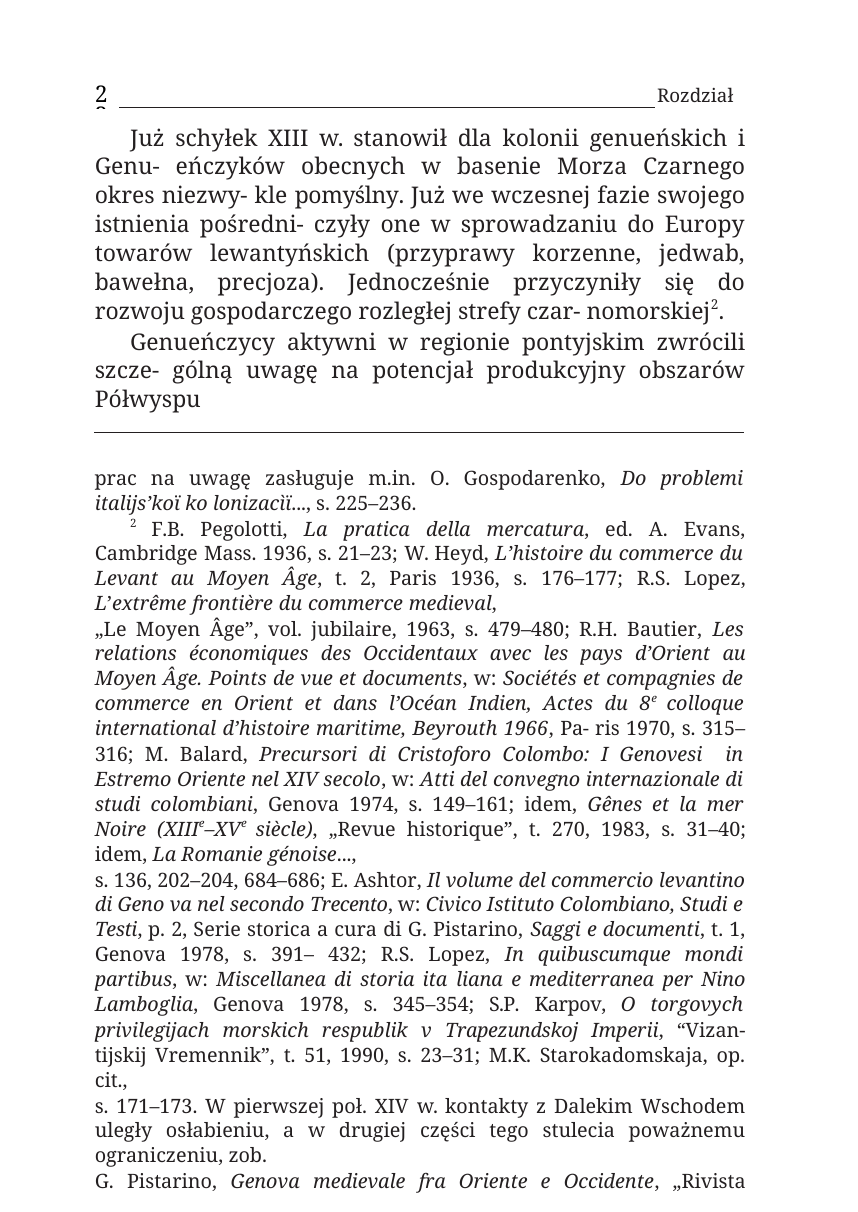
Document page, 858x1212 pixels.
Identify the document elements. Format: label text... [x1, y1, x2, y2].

text s. 136, 202–204, 684–686; E. Ashtor, Il volume del commercio levantino di Geno­ va nel secondo Trecento, w: Civico Istituto Colombiano, Studi e Testi, p. 2, Serie storica a cura di G. Pistarino, Saggi e documenti, t. 1, Genova 1978, s. 391– 432; R.S. Lopez, In quibuscumque mondi partibus, w: Miscellanea di storia ita­ liana e mediterranea per Nino Lamboglia, Genova 1978, s. 345–354; S.P. Karpov, О tоrgоvych privilеgijach mоrskich rеspublik v Trapеzundskоj Impеrii, “Vizan- tijskij Vremennik”, t. 51, 1990, s. 23–31; M.K. Starokadomskaja, op. cit., [94, 867, 745, 1093]
text Już schyłek XIII w. stanowił dla kolonii genueńskich i Genu- eńczyków obecnych w basenie Morza Czarnego okres niezwy- kle pomyślny. Już we wczesnej fazie swojego istnienia pośredni- czyły one w sprowadzaniu do Europy towarów lewantyńskich (przyprawy korzenne, jedwab, bawełna, precjoza). Jednocześnie przyczyniły się do rozwoju gospodarczego rozległej strefy czar- nomorskiej2. [94, 123, 745, 326]
text prac na uwagę zasługuje m.in. O. Gospodarenko, Do problemi italijs’koï ko­ lonizacìï..., s. 225–236. [94, 466, 745, 516]
text s. 171–173. W pierwszej poł. XIV w. kontakty z Dalekim Wschodem uległy osłabieniu, a w drugiej części tego stulecia poważnemu ograniczeniu, zob. [94, 1093, 746, 1168]
text 2 F.B. Pegolotti, La pratica della mercatura, ed. A. Evans, Cambridge Mass. 1936, s. 21–23; W. Heyd, L’histoire du commerce du Levant au Moyen Âge, t. 2, Paris 1936, s. 176–177; R.S. Lopez, L’extrême frontière du commerce medieval, [94, 516, 745, 616]
text G. Pistarino, Genova medievale fra Oriente e Occidente, „Rivista Storica Italia- na”, t. 81, 1969, s. 45–73; M.L. Chiappa Mauri, Il commercio occidentale di Ge­ nova nel XIV secolo, „Nuova Rivista storica”, t. 57, 1973, s. 571–612; B.Z. Ke- dar, Mercanti in crisi: Venezia e Genova, Roma 1981; D. Quirini-Popławska, Włoski handel..., s. 77–89; D. Quirini-Popławska, R. Quirini-Popławski, Occi­ dentalizzazione…, 239–263. [94, 1168, 746, 1193]
text „Le Moyen Âge”, vol. jubilaire, 1963, s. 479–480; R.H. Bautier, Les relations économiques des Occidentaux avec les pays d’Orient au Moyen Âge. Points de vue et documents, w: Sociétés et compagnies de commerce en Orient et dans l’Océan Indien, Actes du 8e colloque international d’histoire maritime, Beyrouth 1966, Pa- ris 1970, s. 315–316; M. Balard, Precursori di Cristoforo Colombo: I Genovesi in Estremo Oriente nel XIV secolo, w: Atti del convegno internazionale di studi colombiani, Genova 1974, s. 149–161; idem, Gênes et la mer Noire (XIIIe–XVe siècle), „Revue historique”, t. 270, 1983, s. 31–40; idem, La Romanie génoise..., [94, 616, 746, 867]
text Genueńczycy aktywni w regionie pontyjskim zwrócili szcze- gólną uwagę na potencjał produkcyjny obszarów Półwyspu [94, 327, 745, 414]
